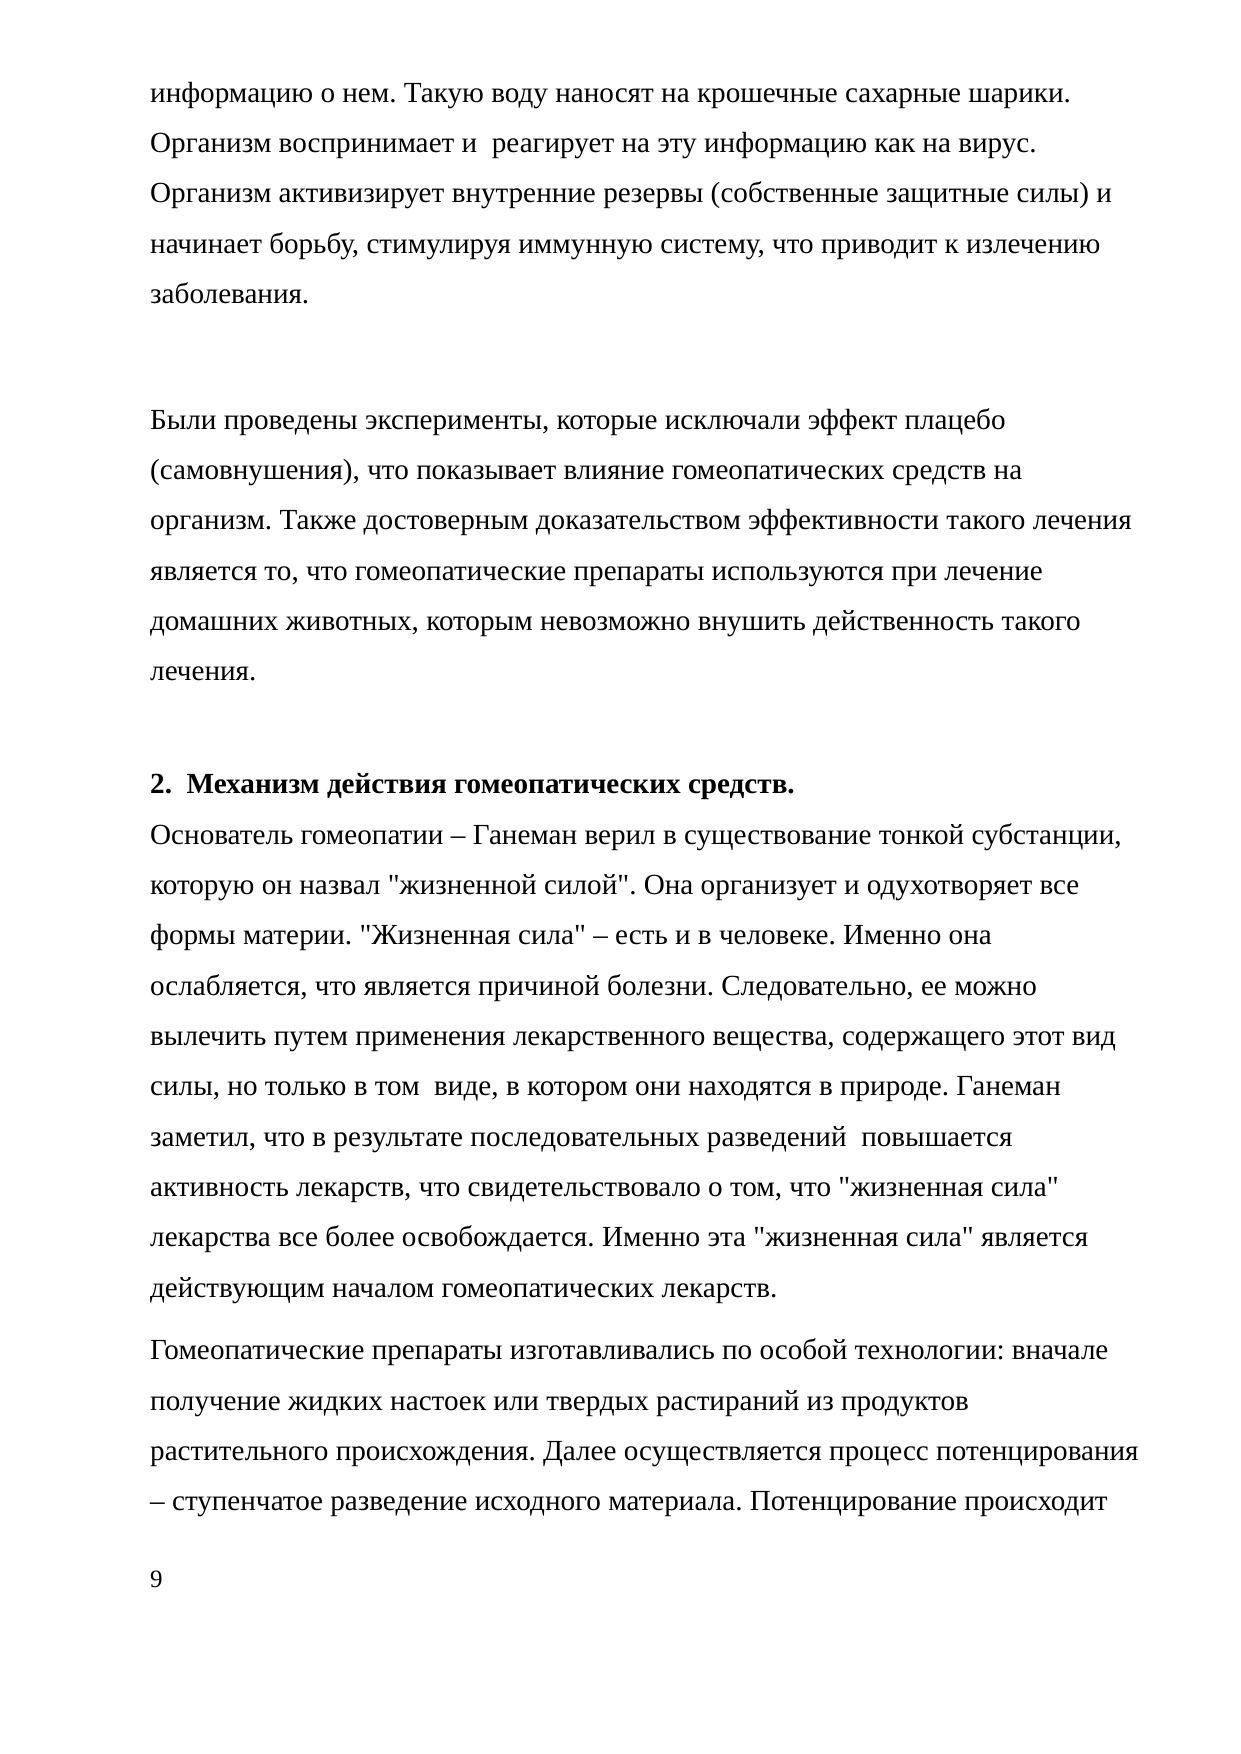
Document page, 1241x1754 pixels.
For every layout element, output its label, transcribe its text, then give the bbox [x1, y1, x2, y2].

text 2. Механизм действия гомеопатических средств. [150, 767, 1152, 800]
text Были проведены эксперименты, которые исключали эффект плацебо (самовнушения), что показывает влияние гомеопатических средств на организм. Также достоверным доказательством эффективности такого лечения является то, что гомеопатические препараты используются при лечение домашних животных, которым невозможно внушить действенность такого лечения. [150, 402, 1152, 687]
text Гомеопатические препараты изготавливались по особой технологии: вначале получение жидких настоек или твердых растираний из продуктов растительного происхождения. Далее осуществляется процесс потенцирования – ступенчатое разведение исходного материала. Потенцирование происходит [150, 1332, 1152, 1517]
text информацию о нем. Такую воду наносят на крошечные сахарные шарики. Организм воспринимает и реагирует на эту информацию как на вирус. Организм активизирует внутренние резервы (собственные защитные силы) и начинает борьбу, стимулируя иммунную систему, что приводит к излечению заболевания. [150, 75, 1152, 310]
text Основатель гомеопатии – Ганеман верил в существование тонкой субстанции, которую он назвал "жизненной силой". Она организует и одухотворяет все формы материи. "Жизненная сила" – есть и в человеке. Именно она ослабляется, что является причиной болезни. Следовательно, ее можно вылечить путем применения лекарственного вещества, содержащего этот вид силы, но только в том виде, в котором они находятся в природе. Ганеман заметил, что в результате последовательных разведений повышается активность лекарств, что свидетельствовало о том, что "жизненная сила" лекарства все более освобождается. Именно эта "жизненная сила" является действующим началом гомеопатических лекарств. [150, 817, 1152, 1303]
